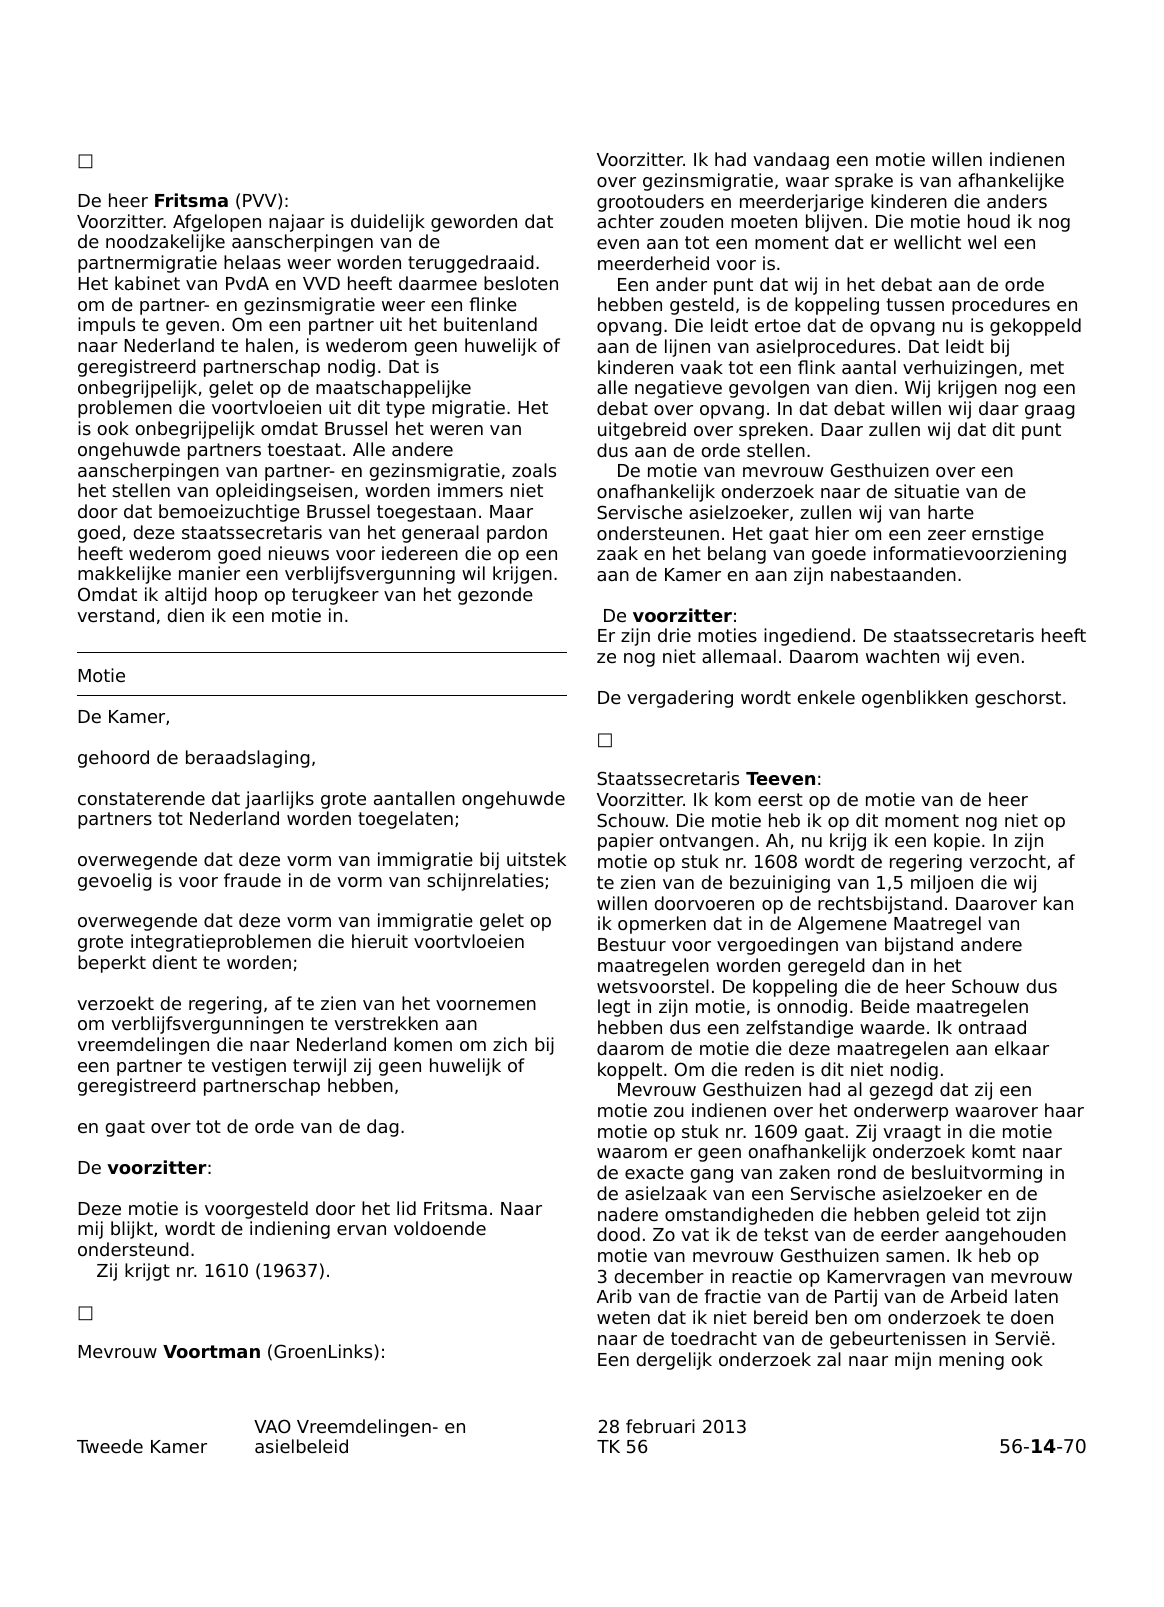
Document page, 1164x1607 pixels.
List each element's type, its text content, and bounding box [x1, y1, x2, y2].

text De vergadering wordt enkele ogenblikken geschorst. [596, 688, 1087, 708]
text De voorzitter: [77, 1158, 567, 1178]
text De voorzitter: [596, 606, 1087, 626]
text □ [77, 1301, 567, 1322]
text overwegende dat deze vorm van immigratie gelet op grote integratieproblemen die hieruit voortvloeien beperkt dient te worden; [77, 911, 567, 973]
text Voorzitter. Ik kom eerst op de motie van de heer Schouw. Die motie heb ik op dit moment nog niet op papier ontvangen. Ah, nu krijg ik een kopie. In zijn motie op stuk nr. 1608 wordt de regering verzocht, af te zien van de bezuiniging van 1,5 miljoen die wij willen doorvoeren op de rechtsbijstand. Daarover kan ik opmerken dat in de Algemene Maatregel van Bestuur voor vergoedingen van bijstand andere maatregelen worden geregeld dan in het wetsvoorstel. De koppeling die de heer Schouw dus legt in zijn motie, is onnodig. Beide maatregelen hebben dus een zelfstandige waarde. Ik ontraad daarom de motie die deze maatregelen aan elkaar koppelt. Om die reden is dit niet nodig. [596, 790, 1087, 1080]
text □ [77, 150, 567, 171]
text □ [596, 728, 1087, 749]
text Zij krijgt nr. 1610 (19637). [77, 1261, 567, 1281]
text Voorzitter. Ik had vandaag een motie willen indienen over gezinsmigratie, waar sprake is van afhankelijke grootouders en meerderjarige kinderen die anders achter zouden moeten blijven. Die motie houd ik nog even aan tot een moment dat er wellicht wel een meerderheid voor is. [596, 150, 1087, 274]
text Voorzitter. Afgelopen najaar is duidelijk geworden dat de noodzakelijke aanscherpingen van de partnermigratie helaas weer worden teruggedraaid. Het kabinet van PvdA en VVD heeft daarmee besloten om de partner- en gezinsmigratie weer een flinke impuls te geven. Om een partner uit het buitenland naar Nederland te halen, is wederom geen huwelijk of geregistreerd partnerschap nodig. Dat is onbegrijpelijk, gelet op de maatschappelijke problemen die voortvloeien uit dit type migratie. Het is ook onbegrijpelijk omdat Brussel het weren van ongehuwde partners toestaat. Alle andere aanscherpingen van partner- en gezinsmigratie, zoals het stellen van opleidingseisen, worden immers niet door dat bemoeizuchtige Brussel toegestaan. Maar goed, deze staatssecretaris van het generaal pardon heeft wederom goed nieuws voor iedereen die op een makkelijke manier een verblijfsvergunning wil krijgen. Omdat ik altijd hoop op terugkeer van het gezonde verstand, dien ik een motie in. [77, 212, 567, 626]
text De Kamer, [77, 707, 567, 728]
text constaterende dat jaarlijks grote aantallen ongehuwde partners tot Nederland worden toegelaten; [77, 788, 567, 830]
text en gaat over tot de orde van de dag. [77, 1117, 567, 1138]
text Er zijn drie moties ingediend. De staatssecretaris heeft ze nog niet allemaal. Daarom wachten wij even. [596, 626, 1087, 668]
text Een ander punt dat wij in het debat aan de orde hebben gesteld, is de koppeling tussen procedures en opvang. Die leidt ertoe dat de opvang nu is gekoppeld aan de lijnen van asielprocedures. Dat leidt bij kinderen vaak tot een flink aantal verhuizingen, met alle negatieve gevolgen van dien. Wij krijgen nog een debat over opvang. In dat debat willen wij daar graag uitgebreid over spreken. Daar zullen wij dat dit punt dus aan de orde stellen. [596, 274, 1087, 461]
text overwegende dat deze vorm van immigratie bij uitstek gevoelig is voor fraude in de vorm van schijnrelaties; [77, 850, 567, 891]
text Mevrouw Gesthuizen had al gezegd dat zij een motie zou indienen over het onderwerp waarover haar motie op stuk nr. 1609 gaat. Zij vraagt in die motie waarom er geen onafhankelijk onderzoek komt naar de exacte gang van zaken rond de besluitvorming in de asielzaak van een Servische asielzoeker en de nadere omstandigheden die hebben geleid tot zijn dood. Zo vat ik de tekst van de eerder aangehouden motie van mevrouw Gesthuizen samen. Ik heb op 3 december in reactie op Kamervragen van mevrouw Arib van de fractie van de Partij van de Arbeid laten weten dat ik niet bereid ben om onderzoek te doen naar de toedracht van de gebeurtenissen in Servië. Een dergelijk onderzoek zal naar mijn mening ook [596, 1080, 1087, 1370]
text Mevrouw Voortman (GroenLinks): [77, 1342, 567, 1363]
text verzoekt de regering, af te zien van het voornemen om verblijfsvergunningen te verstrekken aan vreemdelingen die naar Nederland komen om zich bij een partner te vestigen terwijl zij geen huwelijk of geregistreerd partnerschap hebben, [77, 993, 567, 1097]
text gehoord de beraadslaging, [77, 748, 567, 768]
text Staatssecretaris Teeven: [596, 769, 1087, 790]
text Motie [77, 666, 567, 687]
text De motie van mevrouw Gesthuizen over een onafhankelijk onderzoek naar de situatie van de Servische asielzoeker, zullen wij van harte ondersteunen. Het gaat hier om een zeer ernstige zaak en het belang van goede informatievoorziening aan de Kamer en aan zijn nabestaanden. [596, 461, 1087, 586]
text Deze motie is voorgesteld door het lid Fritsma. Naar mij blijkt, wordt de indiening ervan voldoende ondersteund. [77, 1198, 567, 1261]
text De heer Fritsma (PVV): [77, 191, 567, 212]
